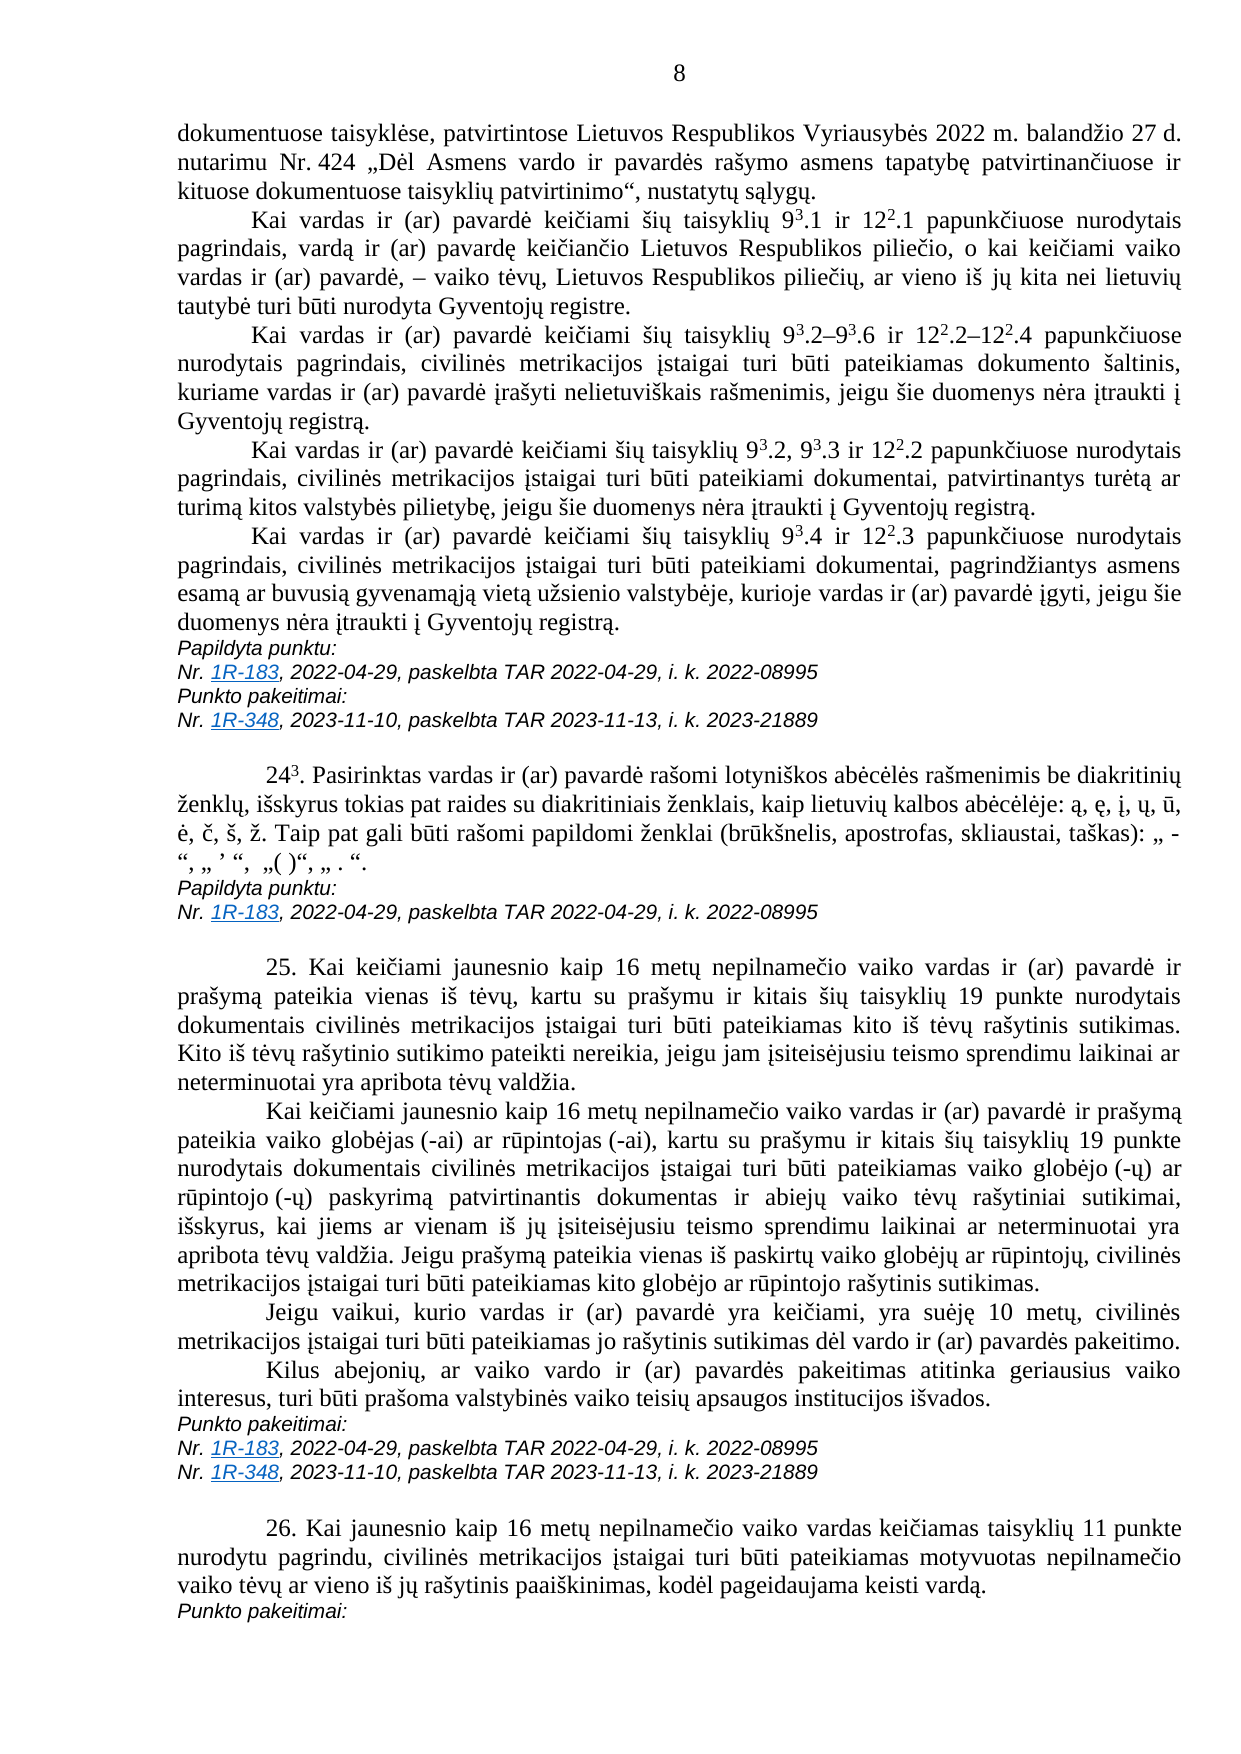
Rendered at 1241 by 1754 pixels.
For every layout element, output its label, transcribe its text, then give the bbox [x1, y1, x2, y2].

text dokumentuose taisyklėse, patvirtintose Lietuvos Respublikos Vyriausybės 2022 m. balandžio 27 d. nutarimu Nr. 424 „Dėl Asmens vardo ir pavardės rašymo asmens tapatybę patvirtinančiuose ir kituose dokumentuose taisyklių patvirtinimo“, nustatytų sąlygų. [177, 118, 1182, 205]
text 243. Pasirinktas vardas ir (ar) pavardė rašomi lotyniškos abėcėlės rašmenimis be diakritinių ženklų, išskyrus tokias pat raides su diakritiniais ženklais, kaip lietuvių kalbos abėcėlėje: ą, ę, į, ų, ū, ė, č, š, ž. Taip pat gali būti rašomi papildomi ženklai (brūkšnelis, apostrofas, skliaustai, taškas): „ - “, „ ’ “, „( )“, „ . “. [177, 761, 1182, 876]
text Nr. 1R-348, 2023-11-10, paskelbta TAR 2023-11-13, i. k. 2023-21889 [177, 1460, 1182, 1484]
text Papildyta punktu: [177, 876, 1182, 899]
text Kai vardas ir (ar) pavardė keičiami šių taisyklių 93.1 ir 122.1 papunkčiuose nurodytais pagrindais, vardą ir (ar) pavardę keičiančio Lietuvos Respublikos piliečio, o kai keičiami vaiko vardas ir (ar) pavardė, ‒ vaiko tėvų, Lietuvos Respublikos piliečių, ar vieno iš jų kita nei lietuvių tautybė turi būti nurodyta Gyventojų registre. [177, 205, 1182, 320]
text Punkto pakeitimai: [177, 1599, 1182, 1623]
text 26. Kai jaunesnio kaip 16 metų nepilnamečio vaiko vardas keičiamas taisyklių 11 punkte nurodytu pagrindu, civilinės metrikacijos įstaigai turi būti pateikiamas motyvuotas nepilnamečio vaiko tėvų ar vieno iš jų rašytinis paaiškinimas, kodėl pageidaujama keisti vardą. [177, 1513, 1182, 1599]
text 25. Kai keičiami jaunesnio kaip 16 metų nepilnamečio vaiko vardas ir (ar) pavardė ir prašymą pateikia vienas iš tėvų, kartu su prašymu ir kitais šių taisyklių 19 punkte nurodytais dokumentais civilinės metrikacijos įstaigai turi būti pateikiamas kito iš tėvų rašytinis sutikimas. Kito iš tėvų rašytinio sutikimo pateikti nereikia, jeigu jam įsiteisėjusiu teismo sprendimu laikinai ar neterminuotai yra apribota tėvų valdžia. [177, 952, 1182, 1096]
text Kai vardas ir (ar) pavardė keičiami šių taisyklių 93.4 ir 122.3 papunkčiuose nurodytais pagrindais, civilinės metrikacijos įstaigai turi būti pateikiami dokumentai, pagrindžiantys asmens esamą ar buvusią gyvenamąją vietą užsienio valstybėje, kurioje vardas ir (ar) pavardė įgyti, jeigu šie duomenys nėra įtraukti į Gyventojų registrą. [177, 521, 1182, 636]
text Kai vardas ir (ar) pavardė keičiami šių taisyklių 93.2, 93.3 ir 122.2 papunkčiuose nurodytais pagrindais, civilinės metrikacijos įstaigai turi būti pateikiami dokumentai, patvirtinantys turėtą ar turimą kitos valstybės pilietybę, jeigu šie duomenys nėra įtraukti į Gyventojų registrą. [177, 435, 1182, 521]
text Nr. 1R-183, 2022-04-29, paskelbta TAR 2022-04-29, i. k. 2022-08995 [177, 660, 1182, 684]
text Papildyta punktu: [177, 636, 1182, 660]
text Nr. 1R-183, 2022-04-29, paskelbta TAR 2022-04-29, i. k. 2022-08995 [177, 899, 1182, 923]
text Punkto pakeitimai: [177, 1412, 1182, 1436]
text Nr. 1R-348, 2023-11-10, paskelbta TAR 2023-11-13, i. k. 2023-21889 [177, 708, 1182, 732]
text Jeigu vaikui, kurio vardas ir (ar) pavardė yra keičiami, yra suėję 10 metų, civilinės metrikacijos įstaigai turi būti pateikiamas jo rašytinis sutikimas dėl vardo ir (ar) pavardės pakeitimo. [177, 1297, 1182, 1355]
text Kilus abejonių, ar vaiko vardo ir (ar) pavardės pakeitimas atitinka geriausius vaiko interesus, turi būti prašoma valstybinės vaiko teisių apsaugos institucijos išvados. [177, 1355, 1182, 1412]
text Punkto pakeitimai: [177, 684, 1182, 708]
text Kai vardas ir (ar) pavardė keičiami šių taisyklių 93.2–93.6 ir 122.2–122.4 papunkčiuose nurodytais pagrindais, civilinės metrikacijos įstaigai turi būti pateikiamas dokumento šaltinis, kuriame vardas ir (ar) pavardė įrašyti nelietuviškais rašmenimis, jeigu šie duomenys nėra įtraukti į Gyventojų registrą. [177, 320, 1182, 435]
text Nr. 1R-183, 2022-04-29, paskelbta TAR 2022-04-29, i. k. 2022-08995 [177, 1436, 1182, 1460]
text Kai keičiami jaunesnio kaip 16 metų nepilnamečio vaiko vardas ir (ar) pavardė ir prašymą pateikia vaiko globėjas (-ai) ar rūpintojas (-ai), kartu su prašymu ir kitais šių taisyklių 19 punkte nurodytais dokumentais civilinės metrikacijos įstaigai turi būti pateikiamas vaiko globėjo (-ų) ar rūpintojo (-ų) paskyrimą patvirtinantis dokumentas ir abiejų vaiko tėvų rašytiniai sutikimai, išskyrus, kai jiems ar vienam iš jų įsiteisėjusiu teismo sprendimu laikinai ar neterminuotai yra apribota tėvų valdžia. Jeigu prašymą pateikia vienas iš paskirtų vaiko globėjų ar rūpintojų, civilinės metrikacijos įstaigai turi būti pateikiamas kito globėjo ar rūpintojo rašytinis sutikimas. [177, 1096, 1182, 1297]
